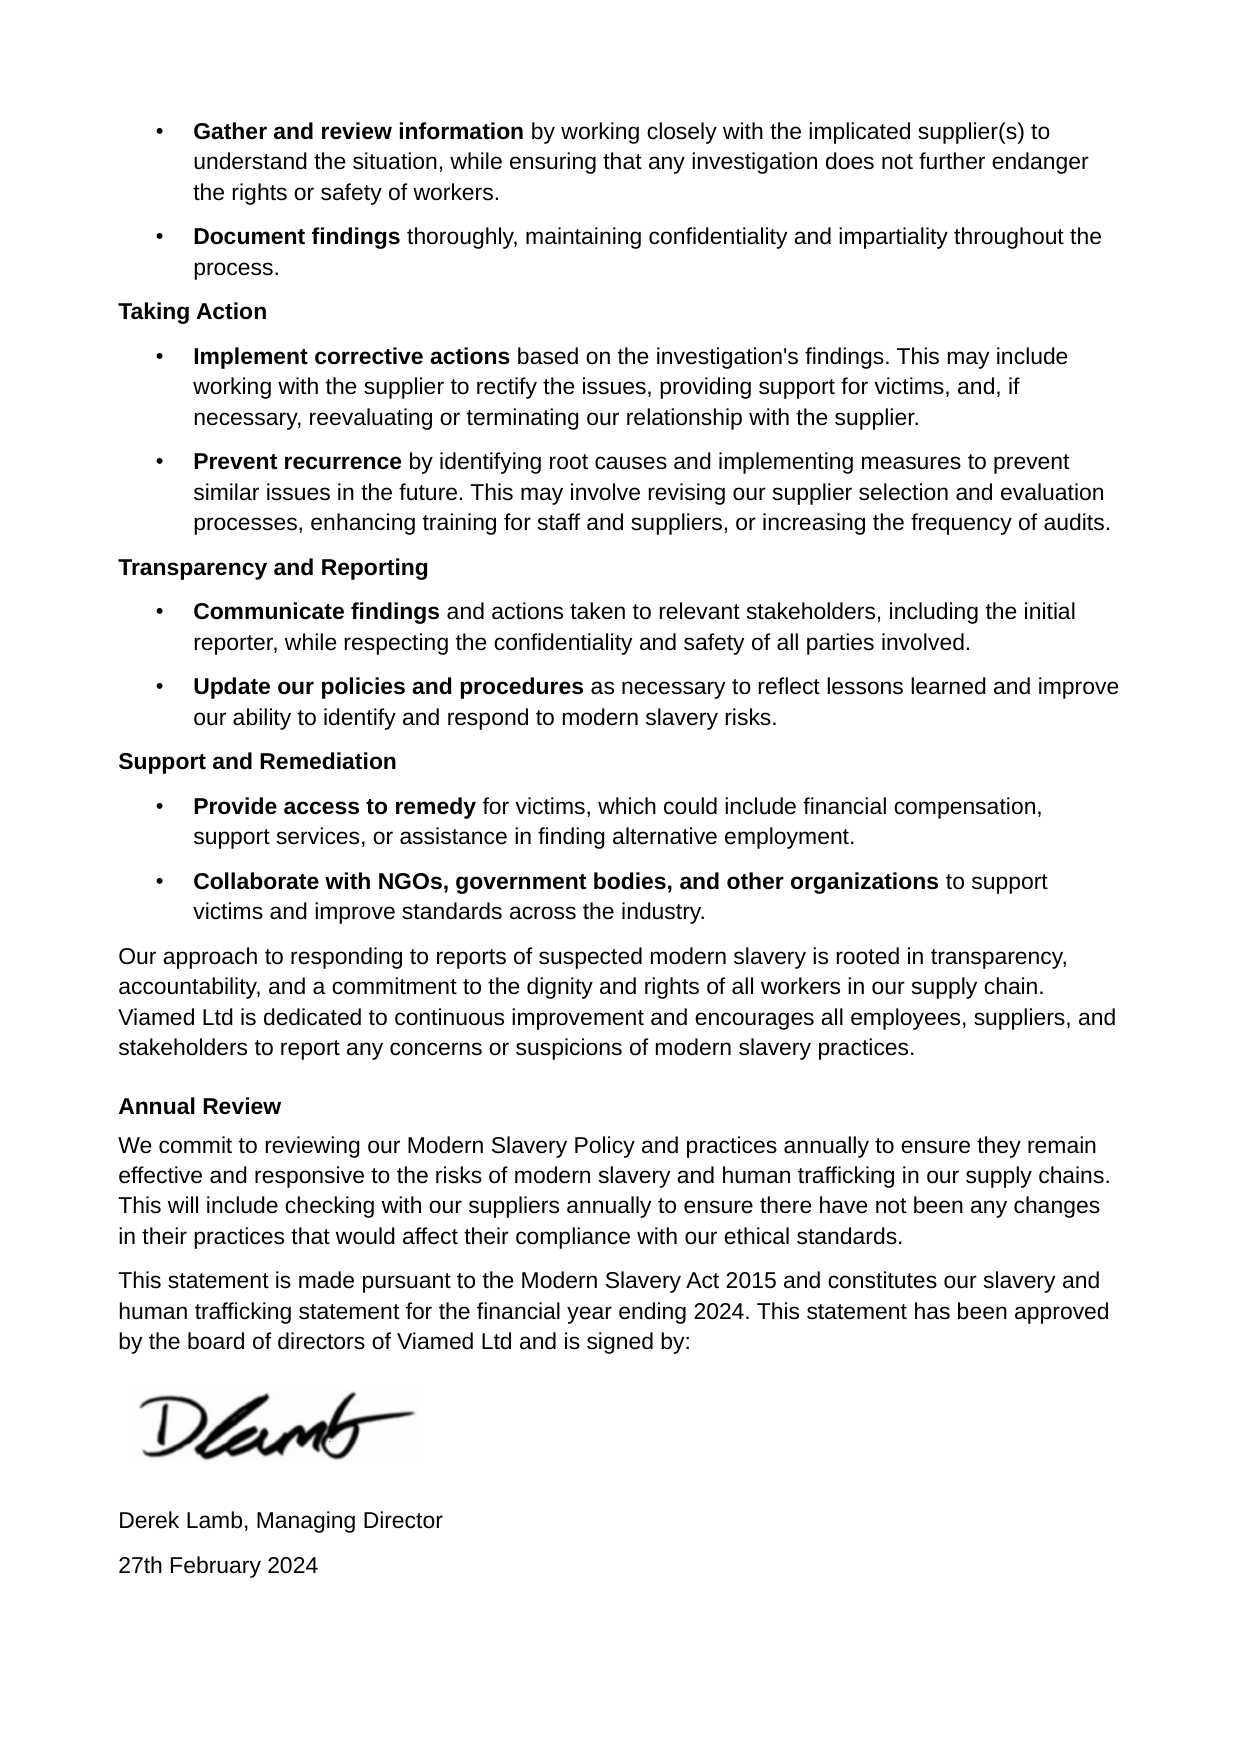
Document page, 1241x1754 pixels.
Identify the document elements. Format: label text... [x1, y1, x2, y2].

list Gather and review information by working closely with the implicated supplier(s) to understand the situation, while ensuring that any investigation does not further endanger the rights or safety of workers. [156, 118, 1122, 205]
list Document findings thoroughly, maintaining confidentiality and impartiality throughout the process. [156, 223, 1122, 280]
text 27th February 2024 [118, 1552, 1122, 1578]
list Implement corrective actions based on the investigation's findings. This may include working with the supplier to rectify the issues, providing support for victims, and, if necessary, reevaluating or terminating our relationship with the supplier. [156, 343, 1122, 430]
list Communicate findings and actions taken to relevant stakeholders, including the initial reporter, while respecting the confidentiality and safety of all parties involved. [156, 598, 1122, 655]
list Collaborate with NGOs, government bodies, and other organizations to support victims and improve standards across the industry. [156, 868, 1122, 925]
text We commit to reviewing our Modern Slavery Policy and practices annually to ensure they remain effective and responsive to the risks of modern slavery and human trafficking in our supply chains. This will include checking with our suppliers annually to ensure there have not been any changes in their practices that would affect their compliance with our ethical standards. [118, 1132, 1122, 1249]
subtitle Annual Review [118, 1093, 1122, 1119]
list Update our policies and procedures as necessary to reflect lessons learned and improve our ability to identify and respond to modern slavery risks. [156, 673, 1122, 730]
list Provide access to remedy for victims, which could include financial compensation, support services, or assistance in finding alternative employment. [156, 793, 1122, 850]
text Our approach to responding to reports of suspected modern slavery is rooted in transparency, accountability, and a commitment to the dignity and rights of all workers in our supply chain. Viamed Ltd is dedicated to continuous improvement and encourages all employees, suppliers, and stakeholders to report any concerns or suspicions of modern slavery practices. [118, 943, 1122, 1060]
text Derek Lamb, Managing Director [118, 1507, 1122, 1533]
text Taking Action [118, 298, 1122, 325]
text This statement is made pursuant to the Modern Slavery Act 2015 and constitutes our slavery and human trafficking statement for the financial year ending 2024. This statement has been approved by the board of directors of Viamed Ltd and is signed by: [118, 1267, 1122, 1354]
text Transparency and Reporting [118, 553, 1122, 580]
picture [131, 1390, 418, 1462]
text Support and Remediation [118, 748, 1122, 775]
list Prevent recurrence by identifying root causes and implementing measures to prevent similar issues in the future. This may involve revising our supplier selection and evaluation processes, enhancing training for staff and suppliers, or increasing the frequency of audits. [156, 448, 1122, 535]
